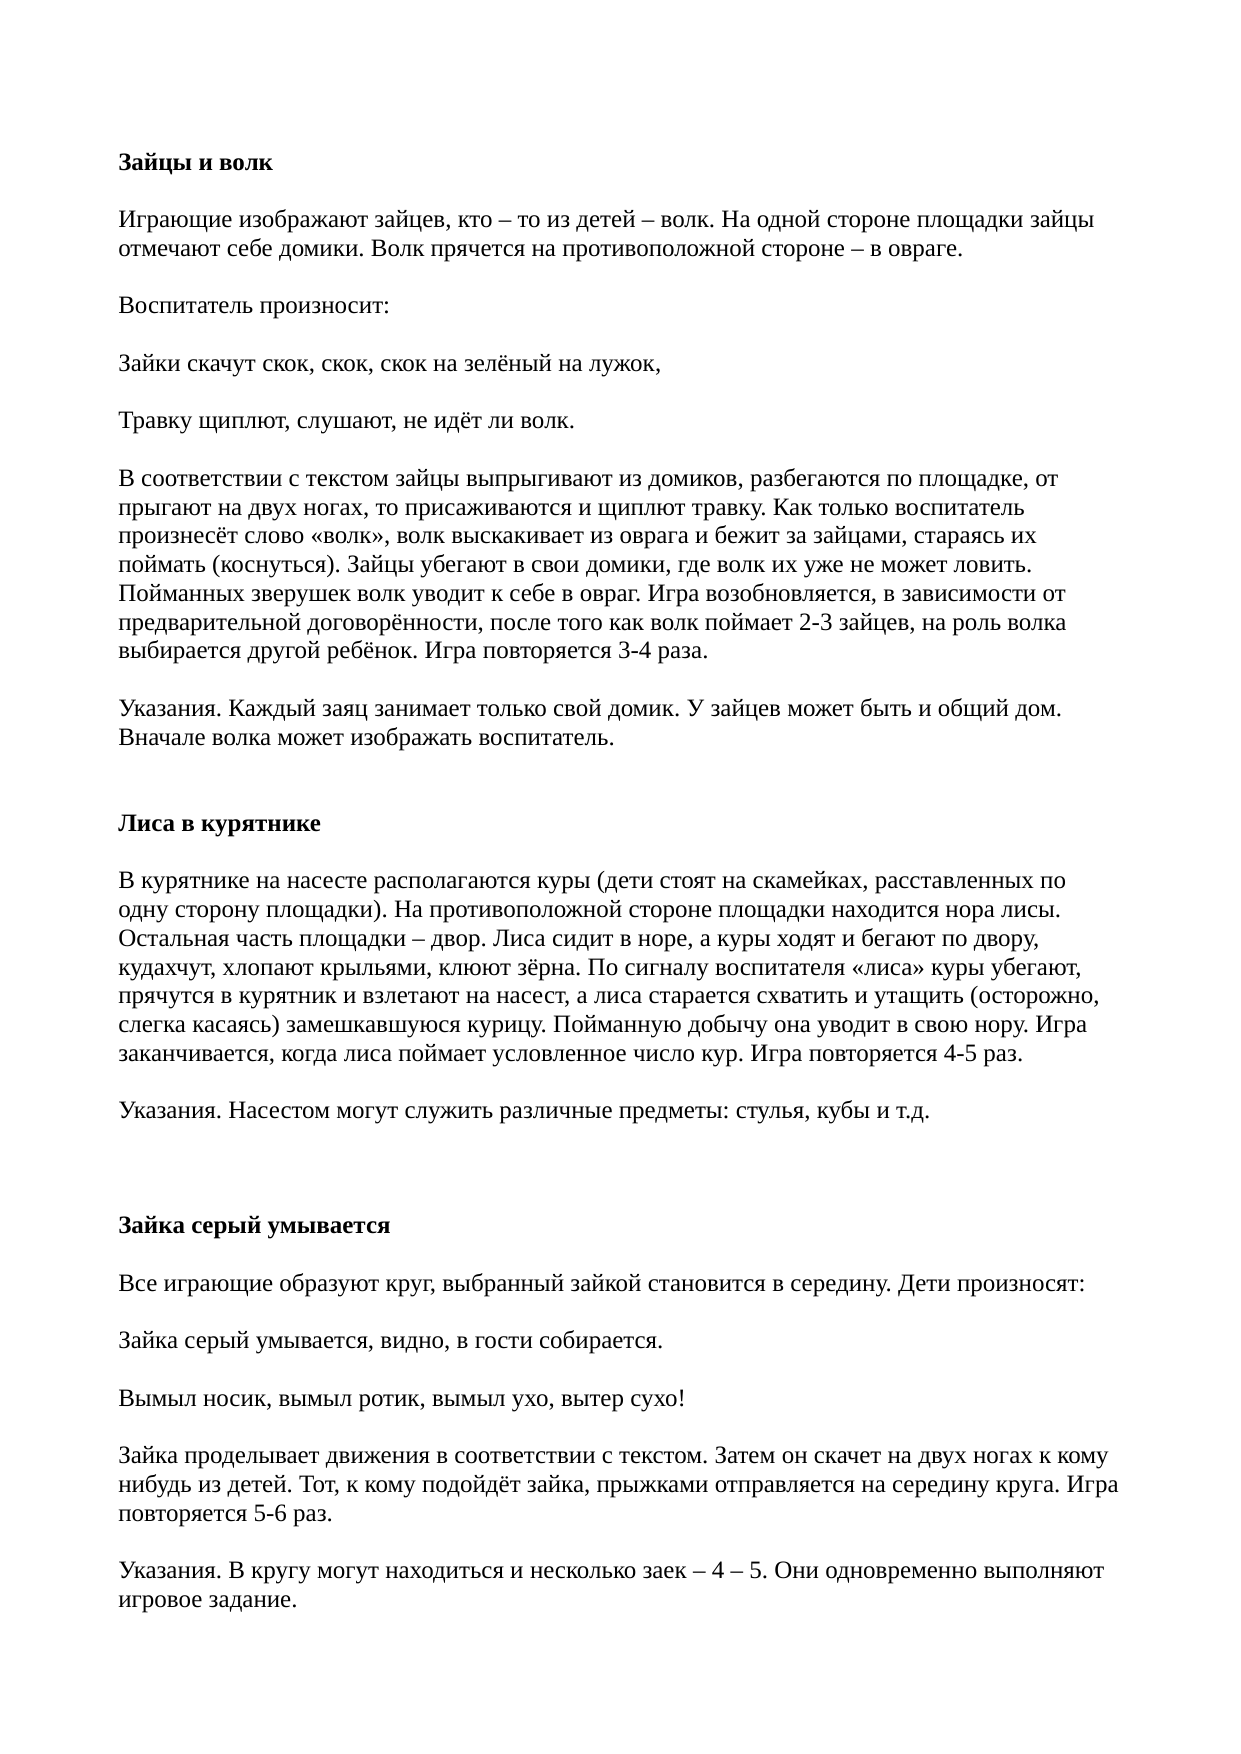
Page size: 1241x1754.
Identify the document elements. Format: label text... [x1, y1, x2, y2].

text Зайки скачут скок, скок, скок на зелёный на лужок, [118, 348, 1122, 377]
text Вымыл носик, вымыл ротик, вымыл ухо, вытер сухо! [118, 1383, 1122, 1412]
text Зайка серый умывается [118, 1211, 1122, 1239]
text Лиса в курятнике [118, 808, 1122, 837]
text В соответствии с текстом зайцы выпрыгивают из домиков, разбегаются по площадке, от прыгают на двух ногах, то присаживаются и щиплют травку. Как только воспитатель произнесёт слово «волк», волк выскакивает из оврага и бежит за зайцами, стараясь их поймать (коснуться). Зайцы убегают в свои домики, где волк их уже не может ловить. Пойманных зверушек волк уводит к себе в овраг. Игра возобновляется, в зависимости от предварительной договорённости, после того как волк поймает 2-3 зайцев, на роль волка выбирается другой ребёнок. Игра повторяется 3-4 раза. [118, 463, 1122, 664]
text Зайка серый умывается, видно, в гости собирается. [118, 1326, 1122, 1354]
text Зайка проделывает движения в соответствии с текстом. Затем он скачет на двух ногах к кому нибудь из детей. Тот, к кому подойдёт зайка, прыжками отправляется на середину круга. Игра повторяется 5-6 раз. [118, 1441, 1122, 1527]
text Указания. Насестом могут служить различные предметы: стулья, кубы и т.д. [118, 1096, 1122, 1124]
text Травку щиплют, слушают, не идёт ли волк. [118, 406, 1122, 434]
text В курятнике на насесте располагаются куры (дети стоят на скамейках, расставленных по одну сторону площадки). На противоположной стороне площадки находится нора лисы. Остальная часть площадки – двор. Лиса сидит в норе, а куры ходят и бегают по двору, кудахчут, хлопают крыльями, клюют зёрна. По сигналу воспитателя «лиса» куры убегают, прячутся в курятник и взлетают на насест, а лиса старается схватить и утащить (осторожно, слегка касаясь) замешкавшуюся курицу. Пойманную добычу она уводит в свою нору. Игра заканчивается, когда лиса поймает условленное число кур. Игра повторяется 4-5 раз. [118, 866, 1122, 1067]
text Указания. В кругу могут находиться и несколько заек – 4 – 5. Они одновременно выполняют игровое задание. [118, 1556, 1122, 1613]
text Играющие изображают зайцев, кто – то из детей – волк. На одной стороне площадки зайцы отмечают себе домики. Волк прячется на противоположной стороне – в овраге. [118, 204, 1122, 262]
text Воспитатель произносит: [118, 291, 1122, 319]
text Зайцы и волк [118, 147, 1122, 176]
text Указания. Каждый заяц занимает только свой домик. У зайцев может быть и общий дом. Вначале волка может изображать воспитатель. [118, 693, 1122, 751]
text Все играющие образуют круг, выбранный зайкой становится в середину. Дети произносят: [118, 1268, 1122, 1297]
